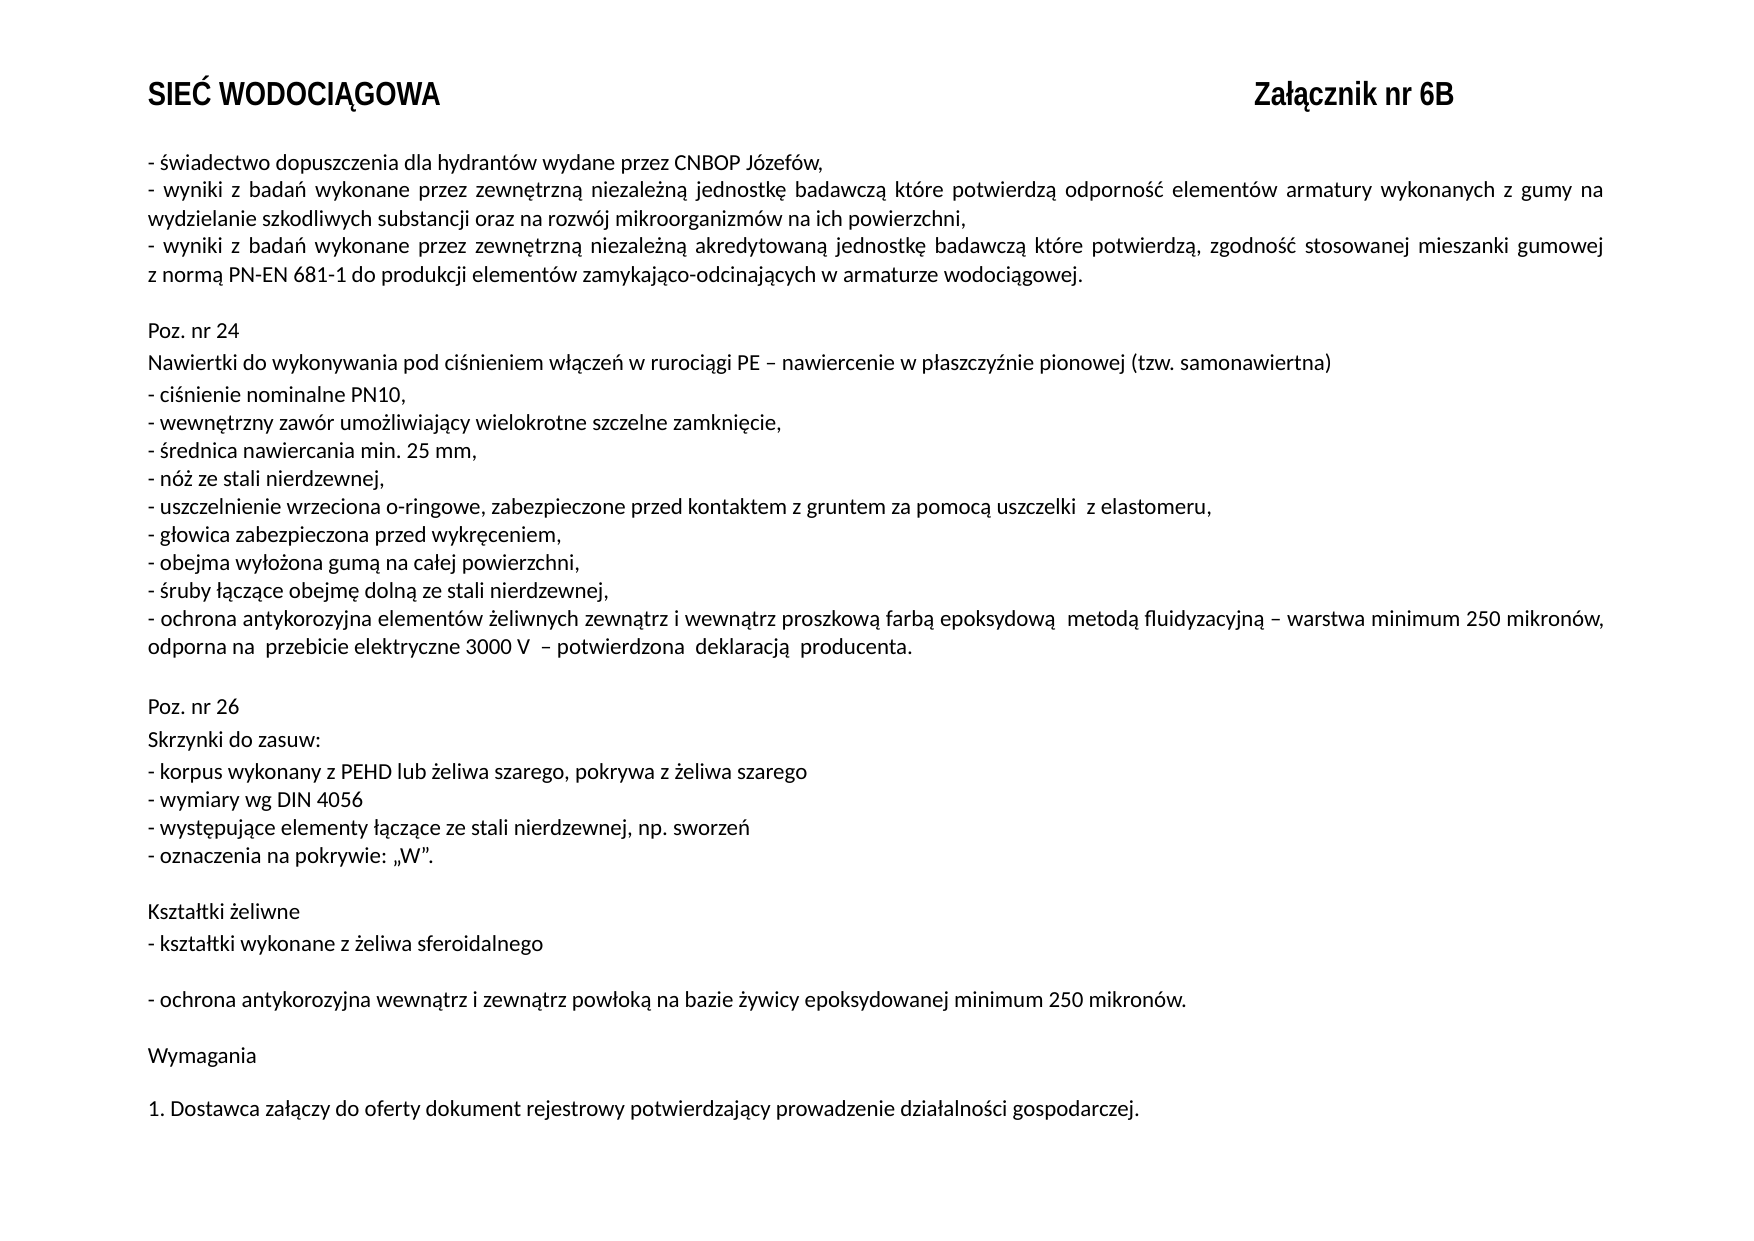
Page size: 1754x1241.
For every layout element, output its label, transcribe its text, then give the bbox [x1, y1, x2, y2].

text - nóż ze stali nierdzewnej, [148, 464, 1606, 492]
text 1. Dostawca załączy do oferty dokument rejestrowy potwierdzający prowadzenie działalności gospodarczej. [148, 1094, 1606, 1122]
text - korpus wykonany z PEHD lub żeliwa szarego, pokrywa z żeliwa szarego [148, 757, 1606, 785]
text - średnica nawiercania min. 25 mm, [148, 436, 1606, 464]
text - obejma wyłożona gumą na całej powierzchni, [148, 548, 1606, 576]
text - ochrona antykorozyjna elementów żeliwnych zewnątrz i wewnątrz proszkową farbą epoksydową metodą fluidyzacyjną – warstwa minimum 250 mikronów, odporna na przebicie elektryczne 3000 V – potwierdzona deklaracją producenta. [148, 604, 1606, 660]
text Skrzynki do zasuw: [148, 725, 1606, 753]
text - uszczelnienie wrzeciona o-ringowe, zabezpieczone przed kontaktem z gruntem za pomocą uszczelki z elastomeru, [148, 492, 1606, 520]
text - wymiary wg DIN 4056 [148, 785, 1606, 813]
text - świadectwo dopuszczenia dla hydrantów wydane przez CNBOP Józefów, [148, 148, 1606, 176]
text Poz. nr 24 [148, 316, 1606, 344]
text - śruby łączące obejmę dolną ze stali nierdzewnej, [148, 576, 1606, 604]
text - kształtki wykonane z żeliwa sferoidalnego [148, 929, 1606, 957]
text Nawiertki do wykonywania pod ciśnieniem włączeń w rurociągi PE – nawiercenie w płaszczyźnie pionowej (tzw. samonawiertna) [148, 348, 1606, 376]
text - ciśnienie nominalne PN10, [148, 380, 1606, 408]
text Wymagania [148, 1041, 1606, 1069]
text Kształtki żeliwne [148, 897, 1606, 925]
text - wyniki z badań wykonane przez zewnętrzną niezależną akredytowaną jednostkę badawczą które potwierdzą, zgodność stosowanej mieszanki gumowej z normą PN-EN 681-1 do produkcji elementów zamykająco-odcinających w armaturze wodociągowej. [148, 232, 1606, 288]
text - głowica zabezpieczona przed wykręceniem, [148, 520, 1606, 548]
text Poz. nr 26 [148, 692, 1606, 721]
text - wewnętrzny zawór umożliwiający wielokrotne szczelne zamknięcie, [148, 408, 1606, 436]
text - ochrona antykorozyjna wewnątrz i zewnątrz powłoką na bazie żywicy epoksydowanej minimum 250 mikronów. [148, 985, 1606, 1013]
text - oznaczenia na pokrywie: „W”. [148, 841, 1606, 869]
text - występujące elementy łączące ze stali nierdzewnej, np. sworzeń [148, 813, 1606, 841]
text - wyniki z badań wykonane przez zewnętrzną niezależną jednostkę badawczą które potwierdzą odporność elementów armatury wykonanych z gumy na wydzielanie szkodliwych substancji oraz na rozwój mikroorganizmów na ich powierzchni, [148, 176, 1606, 232]
